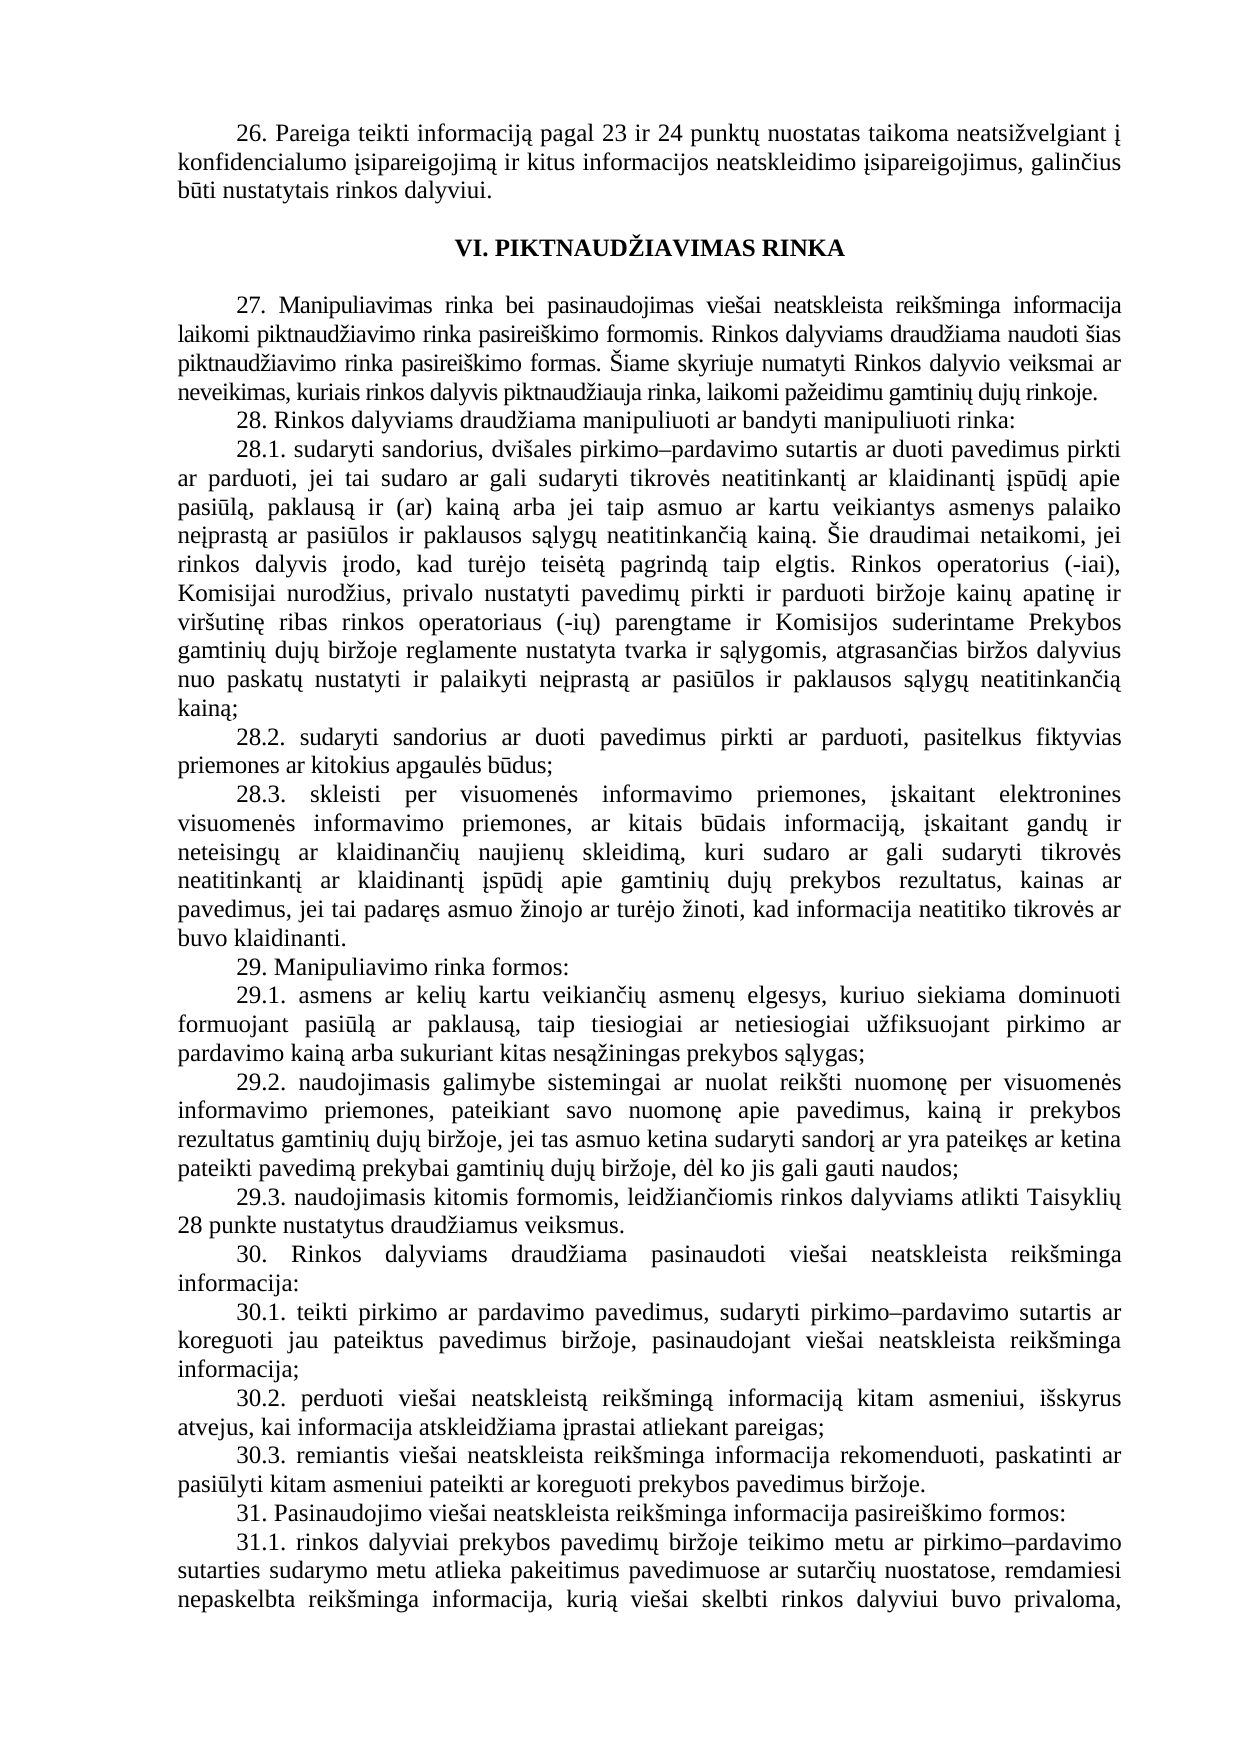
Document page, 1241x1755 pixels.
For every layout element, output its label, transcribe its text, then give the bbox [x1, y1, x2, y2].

text 29. Manipuliavimo rinka formos: [177, 952, 1122, 981]
text 30.2. perduoti viešai neatskleistą reikšmingą informaciją kitam asmeniui, išskyrus atvejus, kai informacija atskleidžiama įprastai atliekant pareigas; [177, 1383, 1122, 1441]
text 30. Rinkos dalyviams draudžiama pasinaudoti viešai neatskleista reikšminga informacija: [177, 1239, 1122, 1297]
text 26. Pareiga teikti informaciją pagal 23 ir 24 punktų nuostatas taikoma neatsižvelgiant į konfidencialumo įsipareigojimą ir kitus informacijos neatskleidimo įsipareigojimus, galinčius būti nustatytais rinkos dalyviui. [177, 118, 1122, 204]
text 28.1. sudaryti sandorius, dvišales pirkimo–pardavimo sutartis ar duoti pavedimus pirkti ar parduoti, jei tai sudaro ar gali sudaryti tikrovės neatitinkantį ar klaidinantį įspūdį apie pasiūlą, paklausą ir (ar) kainą arba jei taip asmuo ar kartu veikiantys asmenys palaiko neįprastą ar pasiūlos ir paklausos sąlygų neatitinkančią kainą. Šie draudimai netaikomi, jei rinkos dalyvis įrodo, kad turėjo teisėtą pagrindą taip elgtis. Rinkos operatorius (-iai), Komisijai nurodžius, privalo nustatyti pavedimų pirkti ir parduoti biržoje kainų apatinę ir viršutinę ribas rinkos operatoriaus (-ių) parengtame ir Komisijos suderintame Prekybos gamtinių dujų biržoje reglamente nustatyta tvarka ir sąlygomis, atgrasančias biržos dalyvius nuo paskatų nustatyti ir palaikyti neįprastą ar pasiūlos ir paklausos sąlygų neatitinkančią kainą; [177, 434, 1122, 722]
text 29.3. naudojimasis kitomis formomis, leidžiančiomis rinkos dalyviams atlikti Taisyklių 28 punkte nustatytus draudžiamus veiksmus. [177, 1182, 1122, 1239]
text 28.2. sudaryti sandorius ar duoti pavedimus pirkti ar parduoti, pasitelkus fiktyvias priemones ar kitokius apgaulės būdus; [177, 722, 1122, 779]
text 30.1. teikti pirkimo ar pardavimo pavedimus, sudaryti pirkimo–pardavimo sutartis ar koreguoti jau pateiktus pavedimus biržoje, pasinaudojant viešai neatskleista reikšminga informacija; [177, 1297, 1122, 1383]
text 31.1. rinkos dalyviai prekybos pavedimų biržoje teikimo metu ar pirkimo–pardavimo sutarties sudarymo metu atlieka pakeitimus pavedimuose ar sutarčių nuostatose, remdamiesi nepaskelbta reikšminga informacija, kurią viešai skelbti rinkos dalyviui buvo privaloma, [177, 1527, 1122, 1613]
text VI. PIKTNAUDŽIAVIMAS RINKA [177, 233, 1122, 262]
text 30.3. remiantis viešai neatskleista reikšminga informacija rekomenduoti, paskatinti ar pasiūlyti kitam asmeniui pateikti ar koreguoti prekybos pavedimus biržoje. [177, 1441, 1122, 1498]
text 31. Pasinaudojimo viešai neatskleista reikšminga informacija pasireiškimo formos: [177, 1498, 1122, 1527]
text 28. Rinkos dalyviams draudžiama manipuliuoti ar bandyti manipuliuoti rinka: [177, 406, 1122, 434]
text 28.3. skleisti per visuomenės informavimo priemones, įskaitant elektronines visuomenės informavimo priemones, ar kitais būdais informaciją, įskaitant gandų ir neteisingų ar klaidinančių naujienų skleidimą, kuri sudaro ar gali sudaryti tikrovės neatitinkantį ar klaidinantį įspūdį apie gamtinių dujų prekybos rezultatus, kainas ar pavedimus, jei tai padaręs asmuo žinojo ar turėjo žinoti, kad informacija neatitiko tikrovės ar buvo klaidinanti. [177, 779, 1122, 952]
text 29.1. asmens ar kelių kartu veikiančių asmenų elgesys, kuriuo siekiama dominuoti formuojant pasiūlą ar paklausą, taip tiesiogiai ar netiesiogiai užfiksuojant pirkimo ar pardavimo kainą arba sukuriant kitas nesąžiningas prekybos sąlygas; [177, 981, 1122, 1067]
text 27. Manipuliavimas rinka bei pasinaudojimas viešai neatskleista reikšminga informacija laikomi piktnaudžiavimo rinka pasireiškimo formomis. Rinkos dalyviams draudžiama naudoti šias piktnaudžiavimo rinka pasireiškimo formas. Šiame skyriuje numatyti Rinkos dalyvio veiksmai ar neveikimas, kuriais rinkos dalyvis piktnaudžiauja rinka, laikomi pažeidimu gamtinių dujų rinkoje. [177, 291, 1122, 406]
text 29.2. naudojimasis galimybe sistemingai ar nuolat reikšti nuomonę per visuomenės informavimo priemones, pateikiant savo nuomonę apie pavedimus, kainą ir prekybos rezultatus gamtinių dujų biržoje, jei tas asmuo ketina sudaryti sandorį ar yra pateikęs ar ketina pateikti pavedimą prekybai gamtinių dujų biržoje, dėl ko jis gali gauti naudos; [177, 1067, 1122, 1182]
